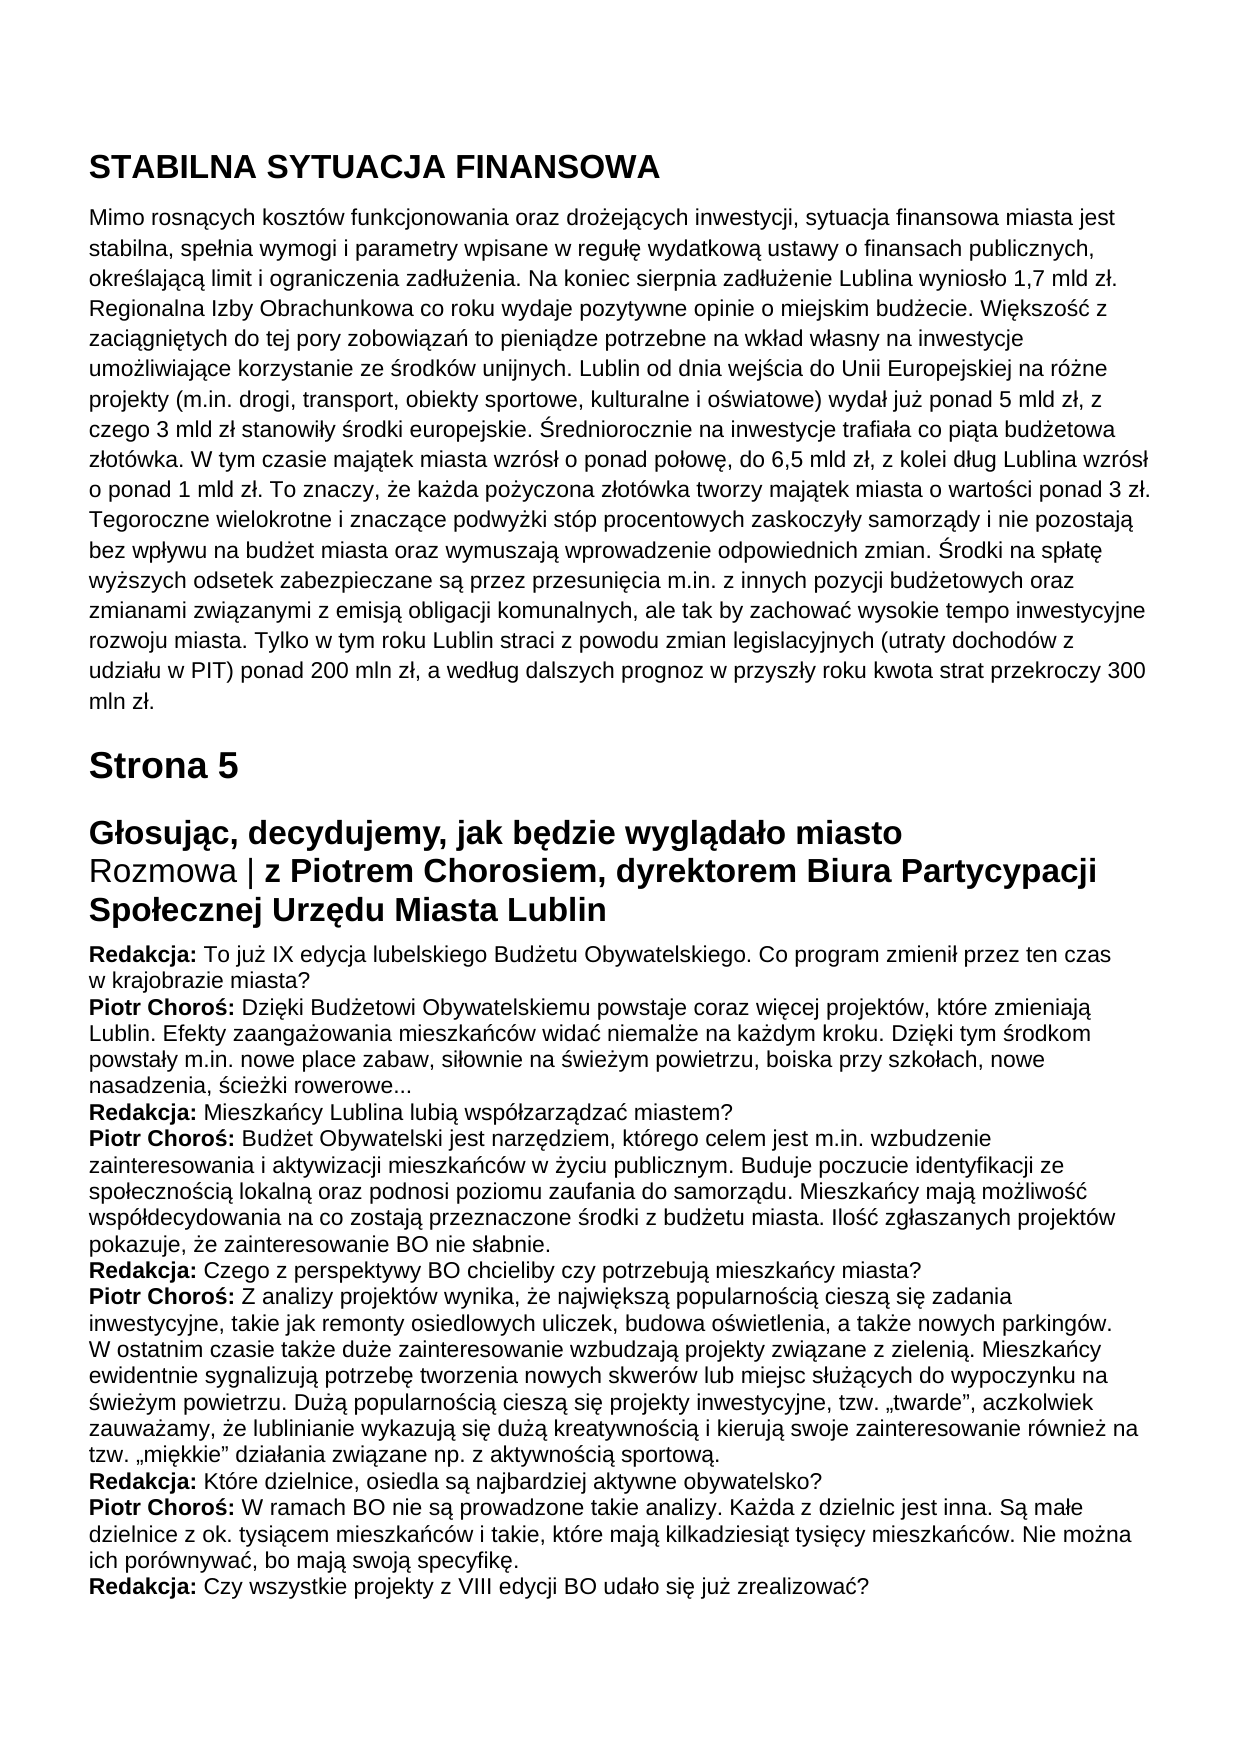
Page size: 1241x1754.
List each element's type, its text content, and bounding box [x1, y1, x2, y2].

text Redakcja: Mieszkańcy Lublina lubią współzarządzać miastem? [89, 1099, 1152, 1125]
text Redakcja: Które dzielnice, osiedla są najbardziej aktywne obywatelsko? [89, 1468, 1152, 1494]
subtitle Głosując, decydujemy, jak będzie wyglądało miasto [89, 813, 1152, 851]
text Piotr Choroś: Z analizy projektów wynika, że największą popularnością cieszą się zadania inwestycyjne, takie jak remonty osiedlowych uliczek, budowa oświetlenia, a także nowych parkingów. W ostatnim czasie także duże zainteresowanie wzbudzają projekty związane z zielenią. Mieszkańcy ewidentnie sygnalizują potrzebę tworzenia nowych skwerów lub miejsc służących do wypoczynku na świeżym powietrzu. Dużą popularnością cieszą się projekty inwestycyjne, tzw. „twarde”, aczkolwiek zauważamy, że lublinianie wykazują się dużą kreatywnością i kierują swoje zainteresowanie również na tzw. „miękkie” działania związane np. z aktywnością sportową. [89, 1283, 1152, 1468]
text Piotr Choroś: Dzięki Budżetowi Obywatelskiemu powstaje coraz więcej projektów, które zmieniają Lublin. Efekty zaangażowania mieszkańców widać niemalże na każdym kroku. Dzięki tym środkom powstały m.in. nowe place zabaw, siłownie na świeżym powietrzu, boiska przy szkołach, nowe nasadzenia, ścieżki rowerowe... [89, 993, 1152, 1099]
text Piotr Choroś: W ramach BO nie są prowadzone takie analizy. Każda z dzielnic jest inna. Są małe dzielnice z ok. tysiącem mieszkańców i takie, które mają kilkadziesiąt tysięcy mieszkańców. Nie można ich porównywać, bo mają swoją specyfikę. [89, 1494, 1152, 1573]
text Piotr Choroś: Budżet Obywatelski jest narzędziem, którego celem jest m.in. wzbudzenie zainteresowania i aktywizacji mieszkańców w życiu publicznym. Buduje poczucie identyfikacji ze społecznością lokalną oraz podnosi poziomu zaufania do samorządu. Mieszkańcy mają możliwość współdecydowania na co zostają przeznaczone środki z budżetu miasta. Ilość zgłaszanych projektów pokazuje, że zainteresowanie BO nie słabnie. [89, 1125, 1152, 1257]
text Redakcja: Czy wszystkie projekty z VIII edycji BO udało się już zrealizować? [89, 1573, 1152, 1599]
text Redakcja: Czego z perspektywy BO chcieliby czy potrzebują mieszkańcy miasta? [89, 1257, 1152, 1283]
text Mimo rosnących kosztów funkcjonowania oraz drożejących inwestycji, sytuacja finansowa miasta jest stabilna, spełnia wymogi i parametry wpisane w regułę wydatkową ustawy o finansach publicznych, określającą limit i ograniczenia zadłużenia. Na koniec sierpnia zadłużenie Lublina wyniosło 1,7 mld zł. Regionalna Izby Obrachunkowa co roku wydaje pozytywne opinie o miejskim budżecie. Większość z zaciągniętych do tej pory zobowiązań to pieniądze potrzebne na wkład własny na inwestycje umożliwiające korzystanie ze środków unijnych. Lublin od dnia wejścia do Unii Europejskiej na różne projekty (m.in. drogi, transport, obiekty sportowe, kulturalne i oświatowe) wydał już ponad 5 mld zł, z czego 3 mld zł stanowiły środki europejskie. Średniorocznie na inwestycje trafiała co piąta budżetowa złotówka. W tym czasie majątek miasta wzrósł o ponad połowę, do 6,5 mld zł, z kolei dług Lublina wzrósł o ponad 1 mld zł. To znaczy, że każda pożyczona złotówka tworzy majątek miasta o wartości ponad 3 zł. Tegoroczne wielokrotne i znaczące podwyżki stóp procentowych zaskoczyły samorządy i nie pozostają bez wpływu na budżet miasta oraz wymuszają wprowadzenie odpowiednich zmian. Środki na spłatę wyższych odsetek zabezpieczane są przez przesunięcia m.in. z innych pozycji budżetowych oraz zmianami związanymi z emisją obligacji komunalnych, ale tak by zachować wysokie tempo inwestycyjne rozwoju miasta. Tylko w tym roku Lublin straci z powodu zmian legislacyjnych (utraty dochodów z udziału w PIT) ponad 200 mln zł, a według dalszych prognoz w przyszły roku kwota strat przekroczy 300 mln zł. [89, 204, 1152, 714]
subtitle Strona 5 [89, 743, 1152, 786]
text Redakcja: To już IX edycja lubelskiego Budżetu Obywatelskiego. Co program zmienił przez ten czas w krajobrazie miasta? [89, 941, 1152, 993]
subtitle Rozmowa | z Piotrem Chorosiem, dyrektorem Biura Partycypacji Społecznej Urzędu Miasta Lublin [89, 851, 1152, 928]
subtitle STABILNA SYTUACJA FINANSOWA [89, 148, 1152, 186]
